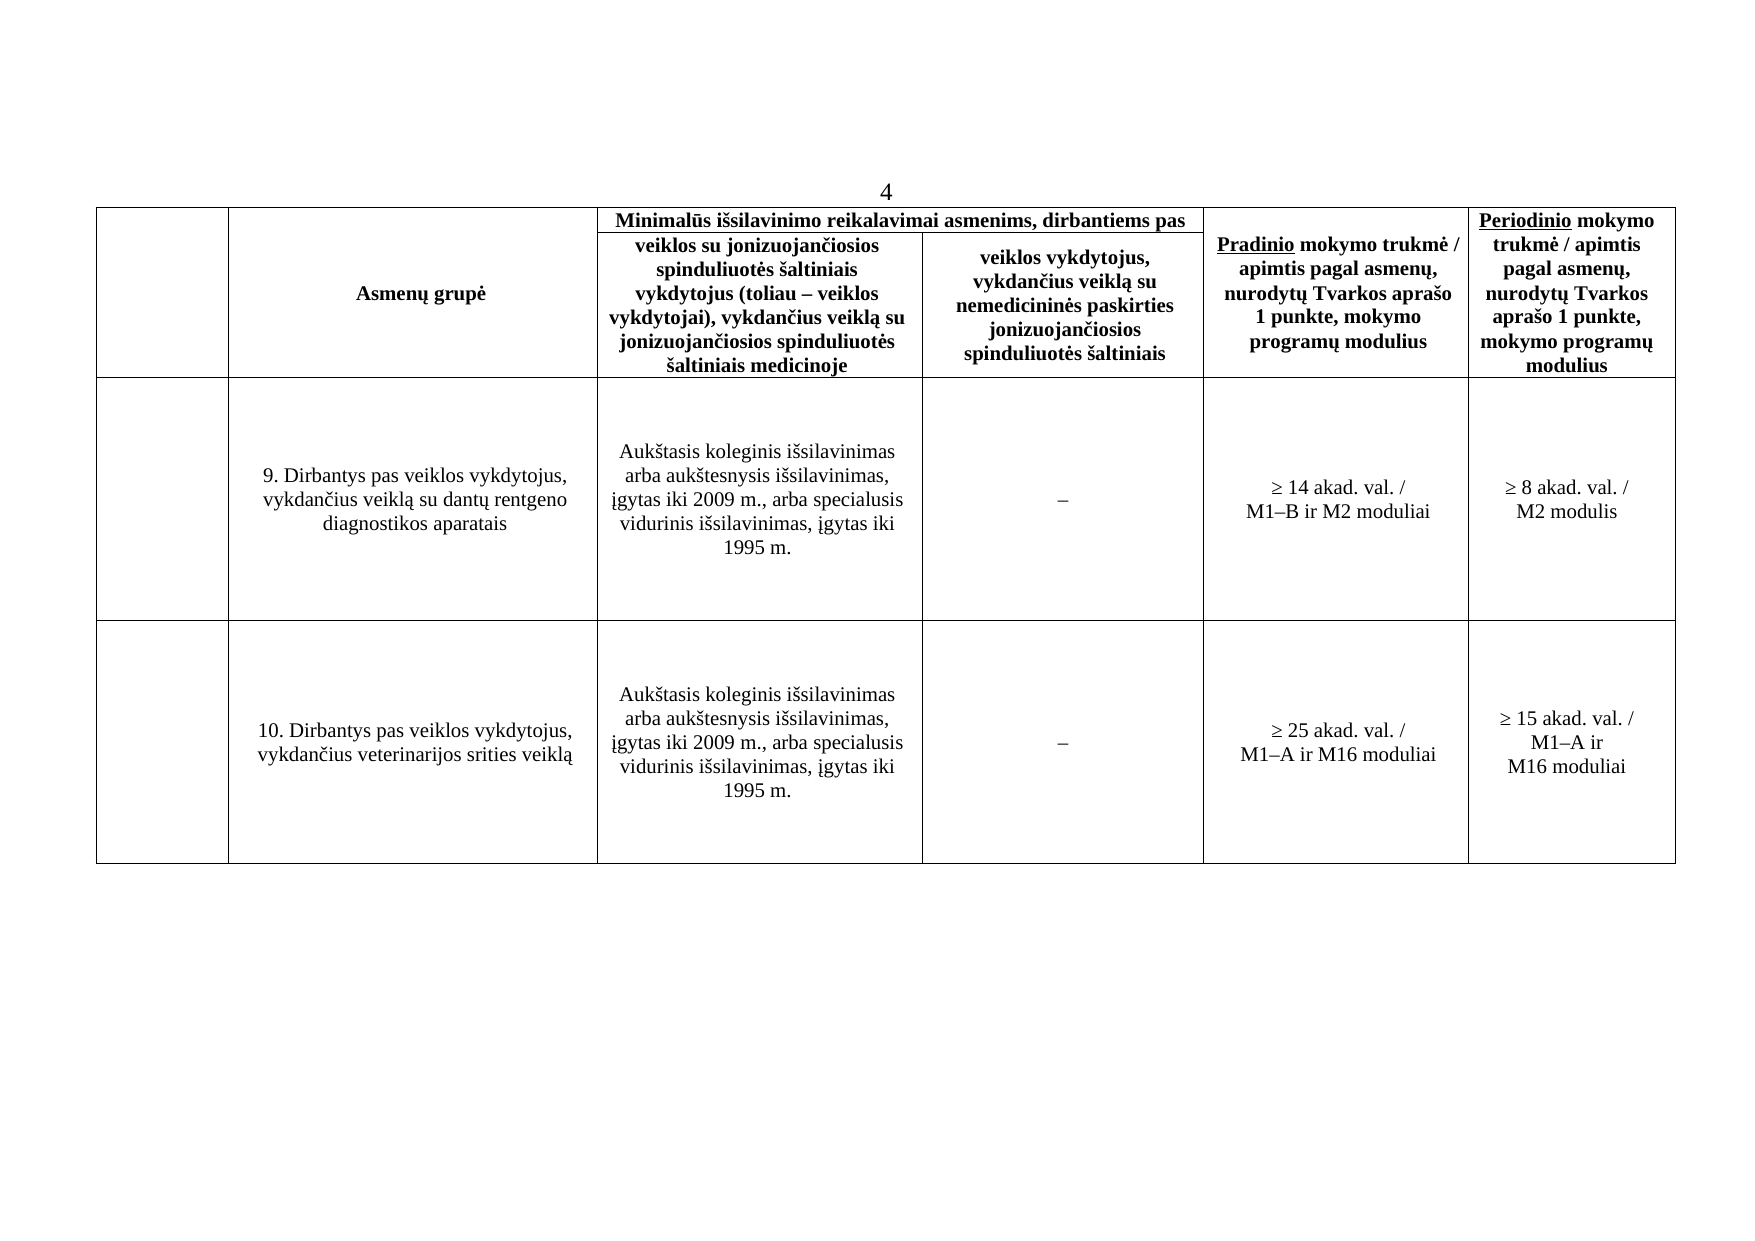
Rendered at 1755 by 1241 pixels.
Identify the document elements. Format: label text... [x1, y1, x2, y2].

table_cell Aukštasis koleginis išsilavinimas arba aukštesnysis išsilavinimas, įgytas iki 2009 m., arba specialusis vidurinis išsilavinimas, įgytas iki 1995 m. [598, 378, 922, 620]
table_cell Aukštasis koleginis išsilavinimas arba aukštesnysis išsilavinimas, įgytas iki 2009 m., arba specialusis vidurinis išsilavinimas, įgytas iki 1995 m. [598, 621, 922, 863]
table_cell – [923, 378, 1203, 620]
table_cell 10. Dirbantys pas veiklos vykdytojus, vykdančius veterinarijos srities veiklą [229, 621, 597, 863]
table_cell ≥ 15 akad. val. / M1–A ir M16 moduliai [1469, 621, 1675, 863]
table_cell 9. Dirbantys pas veiklos vykdytojus, vykdančius veiklą su dantų rentgeno diagnostikos aparatais [229, 378, 597, 620]
table_header Pradinio mokymo trukmė / apimtis pagal asmenų, nurodytų Tvarkos aprašo 1 punkte, mokymo programų modulius [1204, 208, 1468, 377]
table_header Minimalūs išsilavinimo reikalavimai asmenims, dirbantiems pas [598, 208, 1203, 232]
table_cell ≥ 8 akad. val. / M2 modulis [1469, 378, 1675, 620]
table_cell veiklos su jonizuojančiosios spinduliuotės šaltiniais vykdytojus (toliau – veiklos vykdytojai), vykdančius veiklą su jonizuojančiosios spinduliuotės šaltiniais medicinoje [598, 233, 922, 377]
table_cell veiklos vykdytojus, vykdančius veiklą su nemedicininės paskirties jonizuojančiosios spinduliuotės šaltiniais [923, 233, 1203, 377]
table_cell ≥ 14 akad. val. / M1–B ir M2 moduliai [1204, 378, 1468, 620]
table_cell ≥ 25 akad. val. / M1–A ir M16 moduliai [1204, 621, 1468, 863]
table_cell – [923, 621, 1203, 863]
table_header Asmenų grupė [229, 208, 597, 377]
table_cell [97, 378, 228, 620]
table_header [97, 208, 228, 377]
table_cell [97, 621, 228, 863]
table_header Periodinio mokymo trukmė / apimtis pagal asmenų, nurodytų Tvarkos aprašo 1 punkte, mokymo programų modulius [1469, 208, 1675, 377]
